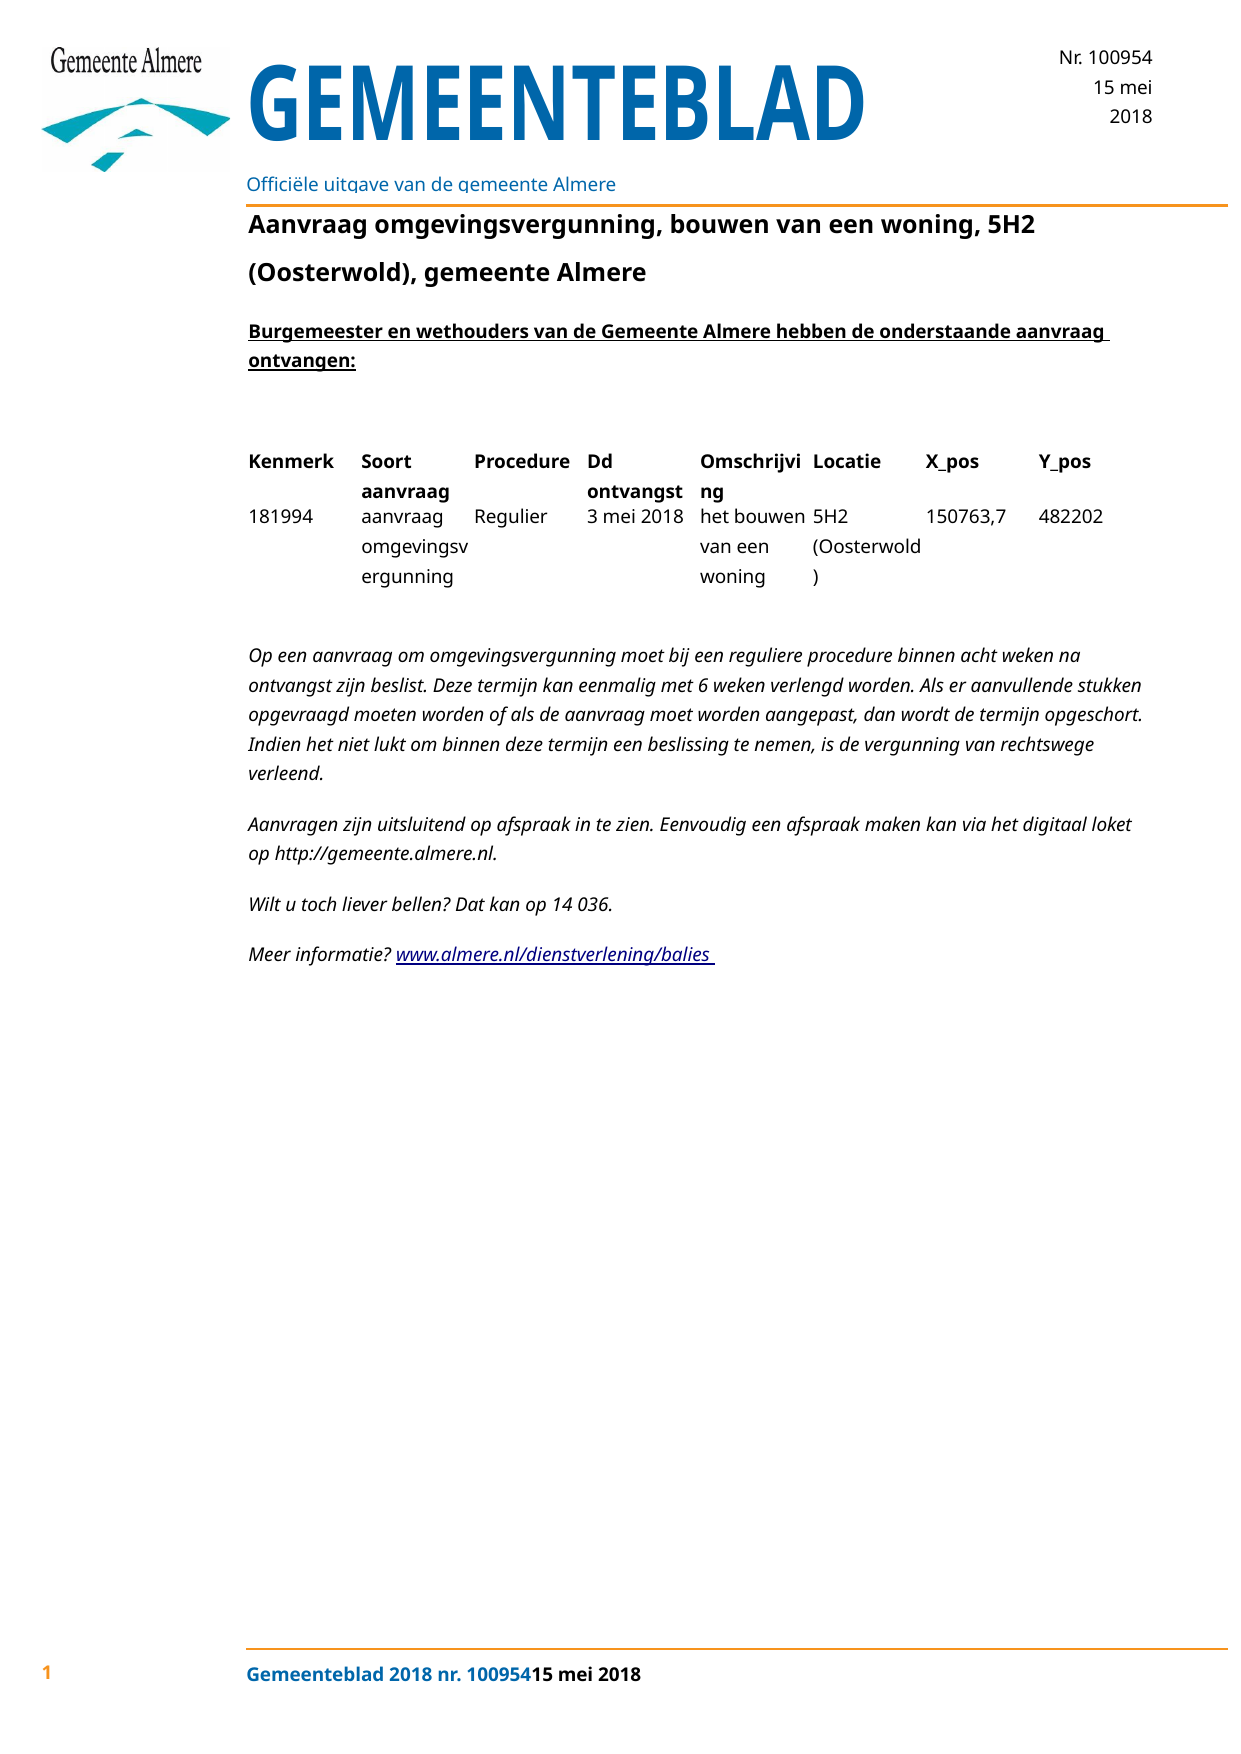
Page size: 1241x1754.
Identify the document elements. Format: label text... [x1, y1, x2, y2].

table_cell 5H2 (Oosterwold) [813, 504, 926, 589]
text Op een aanvraag om omgevingsvergunning moet bij een reguliere procedure binnen acht weken na ontvangst zijn beslist. Deze termijn kan eenmalig met 6 weken verlengd worden. Als er aanvullende stukken opgevraagd moeten worden of als de aanvraag moet worden aangepast, dan wordt de termijn opgeschort. Indien het niet lukt om binnen deze termijn een beslissing te nemen, is de vergunning van rechtswege verleend. [248, 642, 1152, 786]
table_cell aanvraag omgevingsvergunning [361, 504, 474, 589]
text Aanvraag omgevingsvergunning, bouwen van een woning, 5H2 (Oosterwold), gemeente Almere [248, 207, 1152, 288]
text Meer informatie? www.almere.nl/dienstverlening/balies [248, 941, 1152, 967]
table_header Procedure [474, 449, 587, 504]
table_cell 181994 [248, 504, 361, 589]
text Burgemeester en wethouders van de Gemeente Almere hebben de onderstaande aanvraag ontvangen: [248, 318, 1152, 373]
table_header Soort aanvraag [361, 449, 474, 504]
text Wilt u toch liever bellen? Dat kan op 14 036. [248, 891, 1152, 917]
picture [41, 47, 231, 172]
table_header Y_pos [1039, 449, 1152, 504]
table_cell 150763,7 [926, 504, 1038, 589]
table_header Locatie [813, 449, 926, 504]
table_cell het bouwen van een woning [700, 504, 813, 589]
table_header Omschrijving [700, 449, 813, 504]
table_cell 482202 [1039, 504, 1152, 589]
table_cell Regulier [474, 504, 587, 589]
table_header X_pos [926, 449, 1038, 504]
text Aanvragen zijn uitsluitend op afspraak in te zien. Eenvoudig een afspraak maken kan via het digitaal loket op http://gemeente.almere.nl. [248, 811, 1152, 866]
table_header Dd ontvangst [587, 449, 700, 504]
table_header Kenmerk [248, 449, 361, 504]
table_cell 3 mei 2018 [587, 504, 700, 589]
